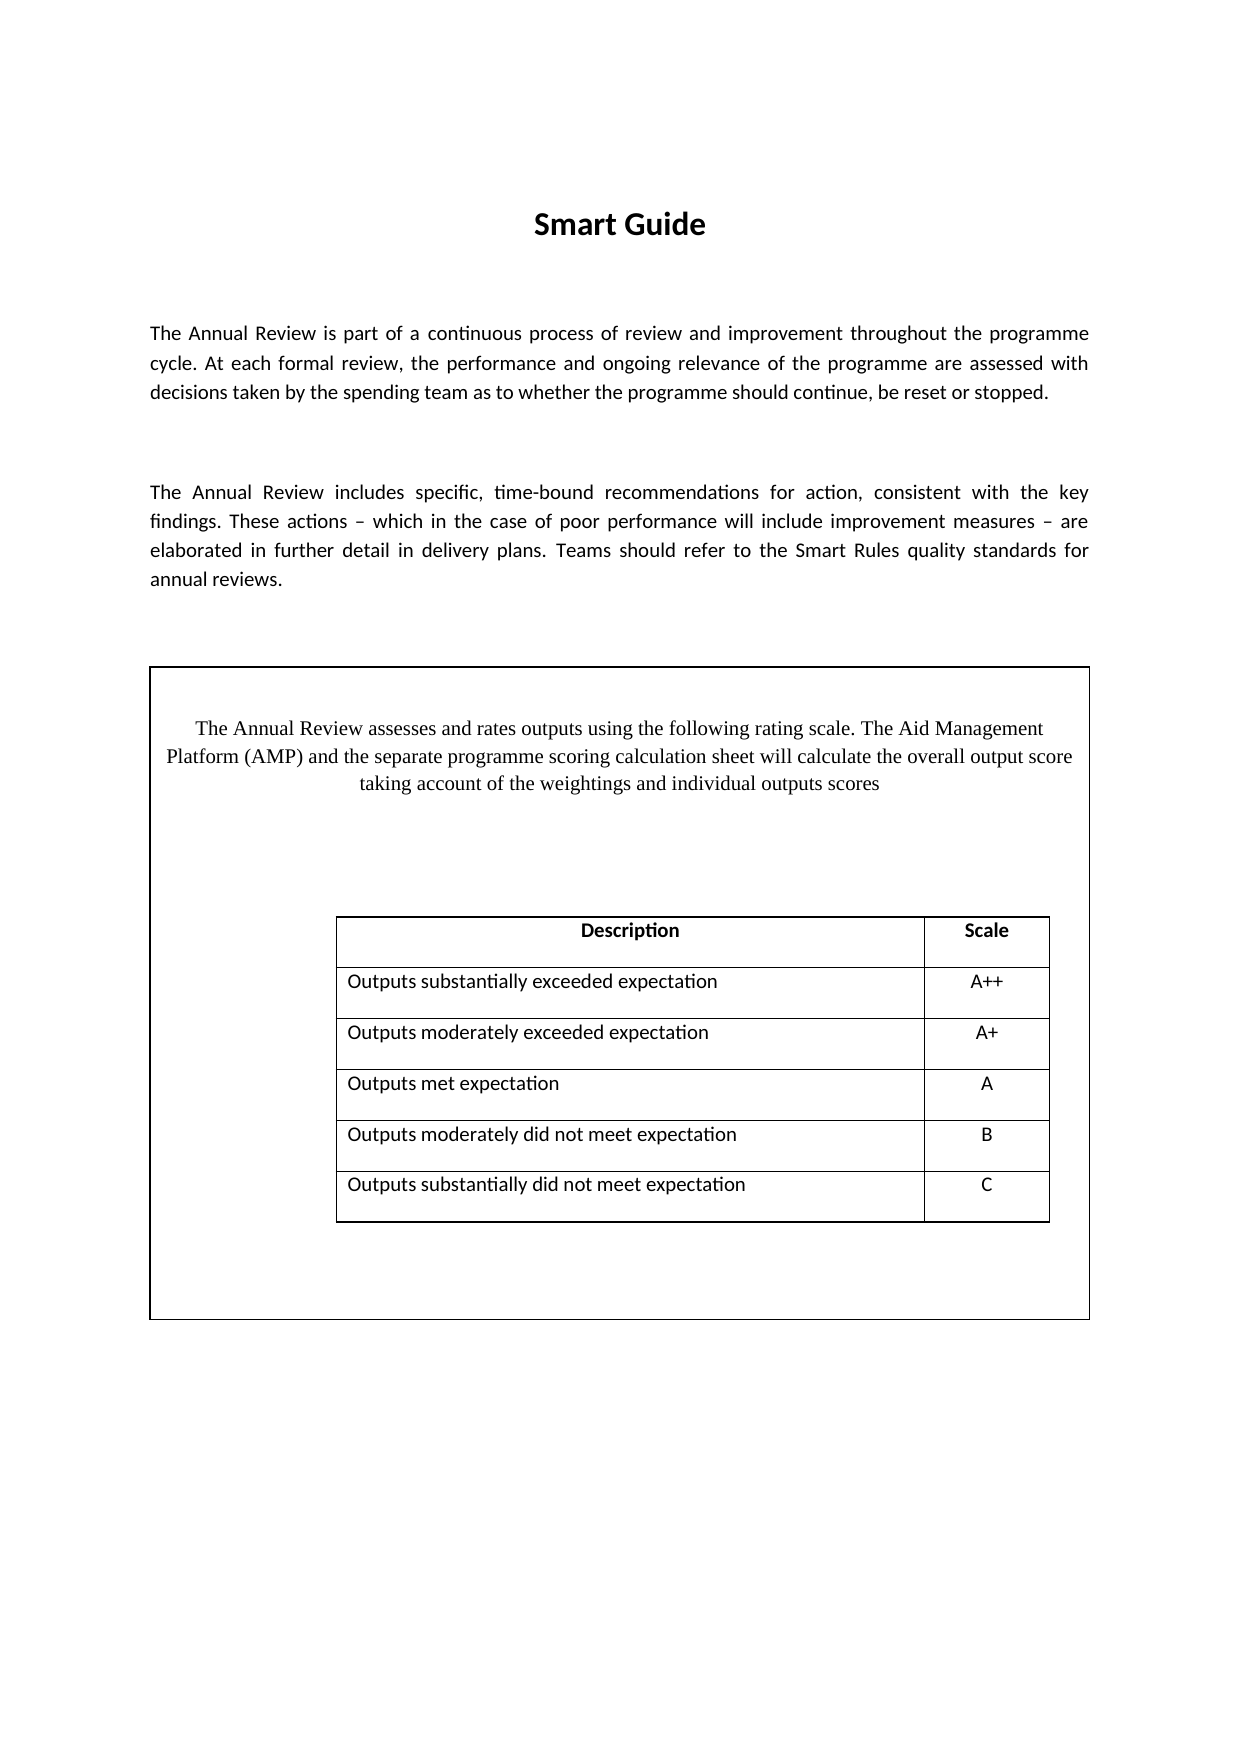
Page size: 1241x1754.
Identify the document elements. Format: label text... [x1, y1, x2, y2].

table_cell Outputs moderately exceeded expectation [337, 1019, 924, 1069]
table_cell A+ [925, 1019, 1049, 1069]
table_header The Annual Review assesses and rates outputs using the following rating scale. The Aid Management Platform (AMP) and the separate programme scoring calculation sheet will calculate the overall output score taking account of the weightings and individual outputs scores [151, 668, 1089, 1319]
table_cell A++ [925, 968, 1049, 1018]
table_header Description [337, 918, 924, 967]
table_header Scale [925, 918, 1049, 967]
table_cell A [925, 1070, 1049, 1120]
table_cell Outputs moderately did not meet expectation [337, 1121, 924, 1171]
table_cell Outputs substantially did not meet expectation [337, 1172, 924, 1221]
table_cell B [925, 1121, 1049, 1171]
table_cell Outputs met expectation [337, 1070, 924, 1120]
table_cell Outputs substantially exceeded expectation [337, 968, 924, 1018]
subtitle Smart Guide [150, 203, 1090, 244]
subtitle The Annual Review is part of a continuous process of review and improvement throughout the programme cycle. At each formal review, the performance and ongoing relevance of the programme are assessed with decisions taken by the spending team as to whether the programme should continue, be reset or stopped. [150, 321, 1090, 404]
table_cell C [925, 1172, 1049, 1221]
subtitle The Annual Review includes specific, time-bound recommendations for action, consistent with the key findings. These actions – which in the case of poor performance will include improvement measures – are elaborated in further detail in delivery plans. Teams should refer to the Smart Rules quality standards for annual reviews. [150, 479, 1090, 592]
